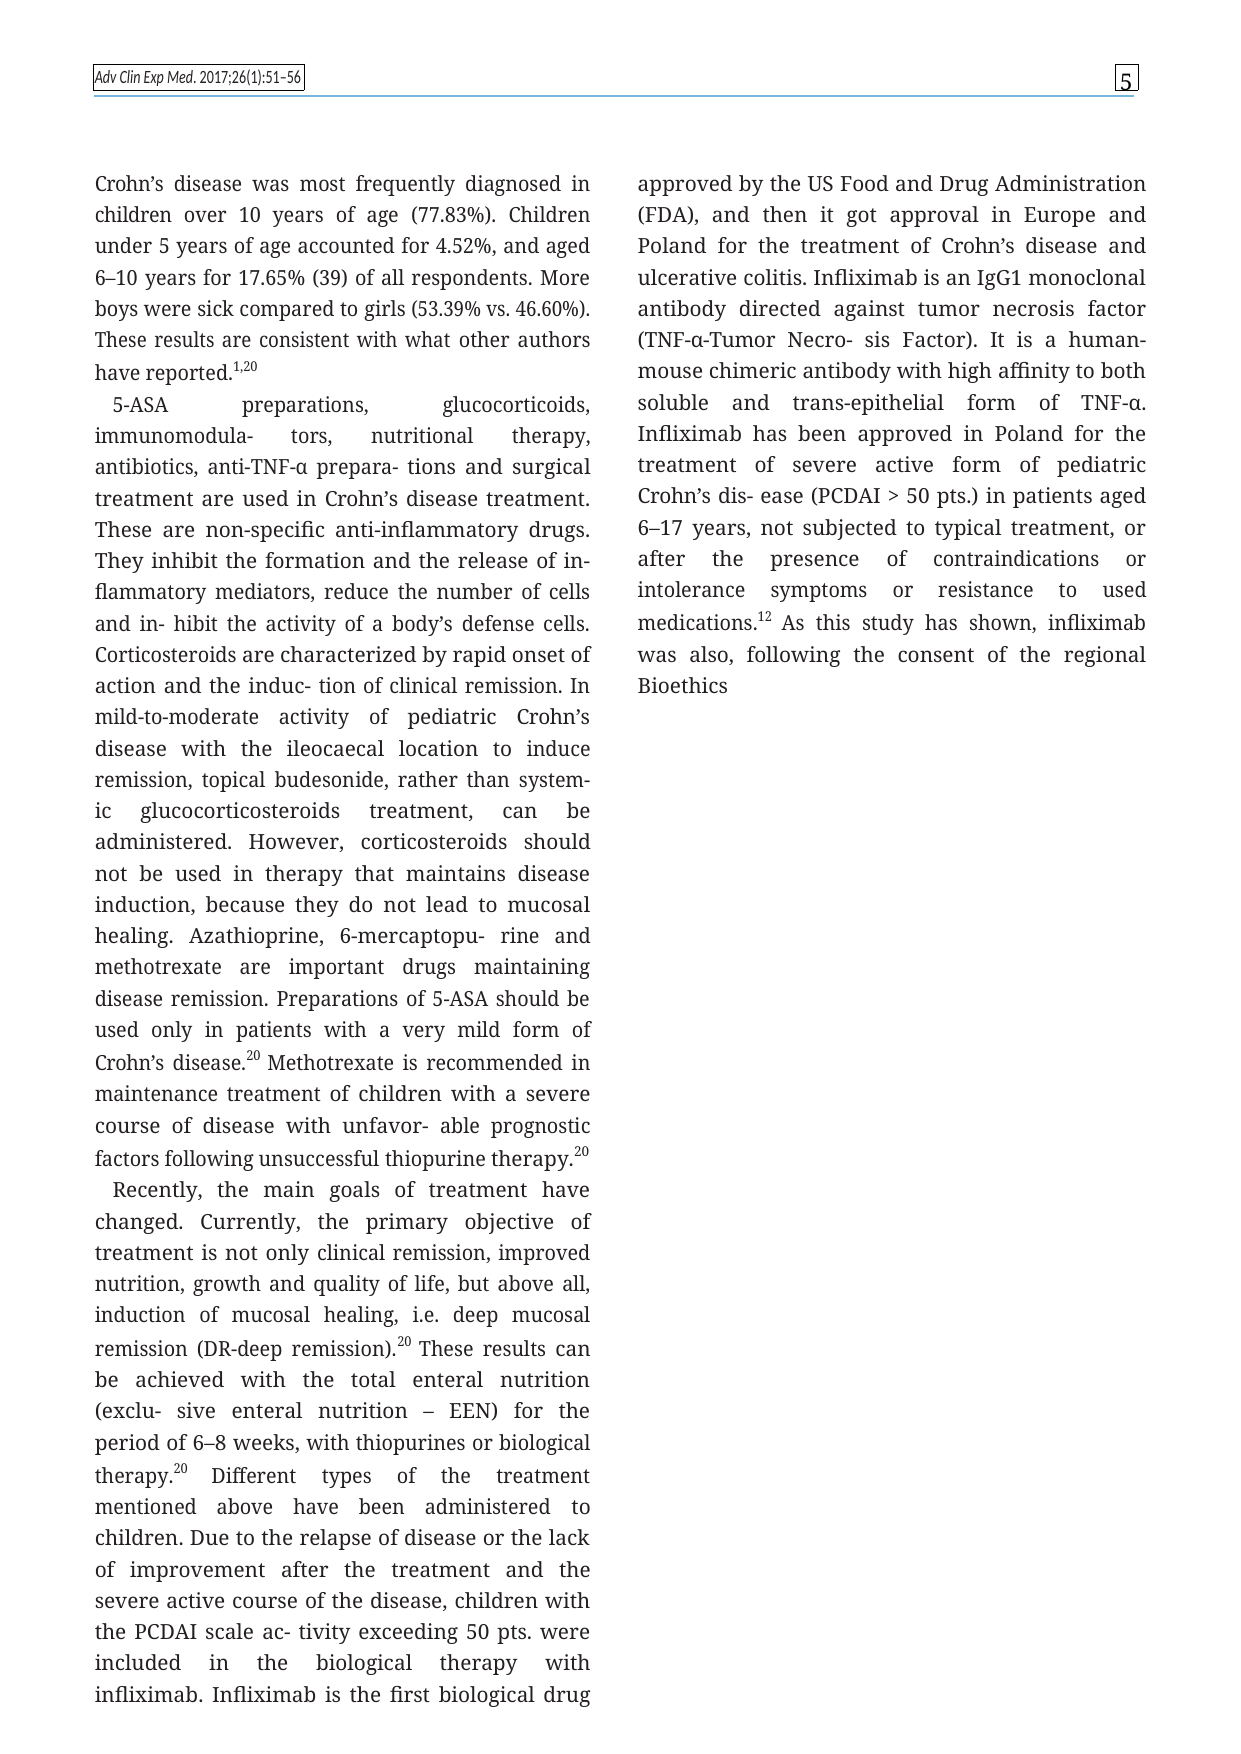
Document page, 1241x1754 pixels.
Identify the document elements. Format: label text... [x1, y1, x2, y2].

text 5-ASA preparations, glucocorticoids, immunomodula- tors, nutritional therapy, antibiotics, anti-TNF-α prepara- tions and surgical treatment are used in Crohn’s disease treatment. These are non-specific anti-inflammatory drugs. They inhibit the formation and the release of in- flammatory mediators, reduce the number of cells and in- hibit the activity of a body’s defense cells. Corticosteroids are characterized by rapid onset of action and the induc- tion of clinical remission. In mild-to-moderate activity of pediatric Crohn’s disease with the ileocaecal location to induce remission, topical budesonide, rather than system- ic glucocorticosteroids treatment, can be administered. However, corticosteroids should not be used in therapy that maintains disease induction, because they do not lead to mucosal healing. Azathioprine, 6-mercaptopu- rine and methotrexate are important drugs maintaining disease remission. Preparations of 5-ASA should be used only in patients with a very mild form of Crohn’s disease.20 Methotrexate is recommended in maintenance treatment of children with a severe course of disease with unfavor- able prognostic factors following unsuccessful thiopurine therapy.20 [94, 390, 590, 1173]
text Recently, the main goals of treatment have changed. Currently, the primary objective of treatment is not only clinical remission, improved nutrition, growth and quality of life, but above all, induction of mucosal healing, i.e. deep mucosal remission (DR-deep remission).20 These results can be achieved with the total enteral nutrition (exclu- sive enteral nutrition – EEN) for the period of 6–8 weeks, with thiopurines or biological therapy.20 Different types of the treatment mentioned above have been administered to children. Due to the relapse of disease or the lack of improvement after the treatment and the severe active course of the disease, children with the PCDAI scale ac- tivity exceeding 50 pts. were included in the biological therapy with infliximab. Infliximab is the first biological drug [94, 1176, 590, 1708]
text Crohn’s disease was most frequently diagnosed in children over 10 years of age (77.83%). Children under 5 years of age accounted for 4.52%, and aged 6–10 years for 17.65% (39) of all respondents. More boys were sick compared to girls (53.39% vs. 46.60%). These results are consistent with what other authors have reported.1,20 [94, 169, 590, 387]
text approved by the US Food and Drug Administration (FDA), and then it got approval in Europe and Poland for the treatment of Crohn’s disease and ulcerative colitis. Infliximab is an IgG1 monoclonal antibody directed against tumor necrosis factor (TNF-α-Tumor Necro- sis Factor). It is a human-mouse chimeric antibody with high affinity to both soluble and trans-epithelial form of TNF-α. Infliximab has been approved in Poland for the treatment of severe active form of pediatric Crohn’s dis- ease (PCDAI > 50 pts.) in patients aged 6–17 years, not subjected to typical treatment, or after the presence of contraindications or intolerance symptoms or resistance to used medications.12 As this study has shown, infliximab was also, following the consent of the regional Bioethics [637, 169, 1146, 699]
